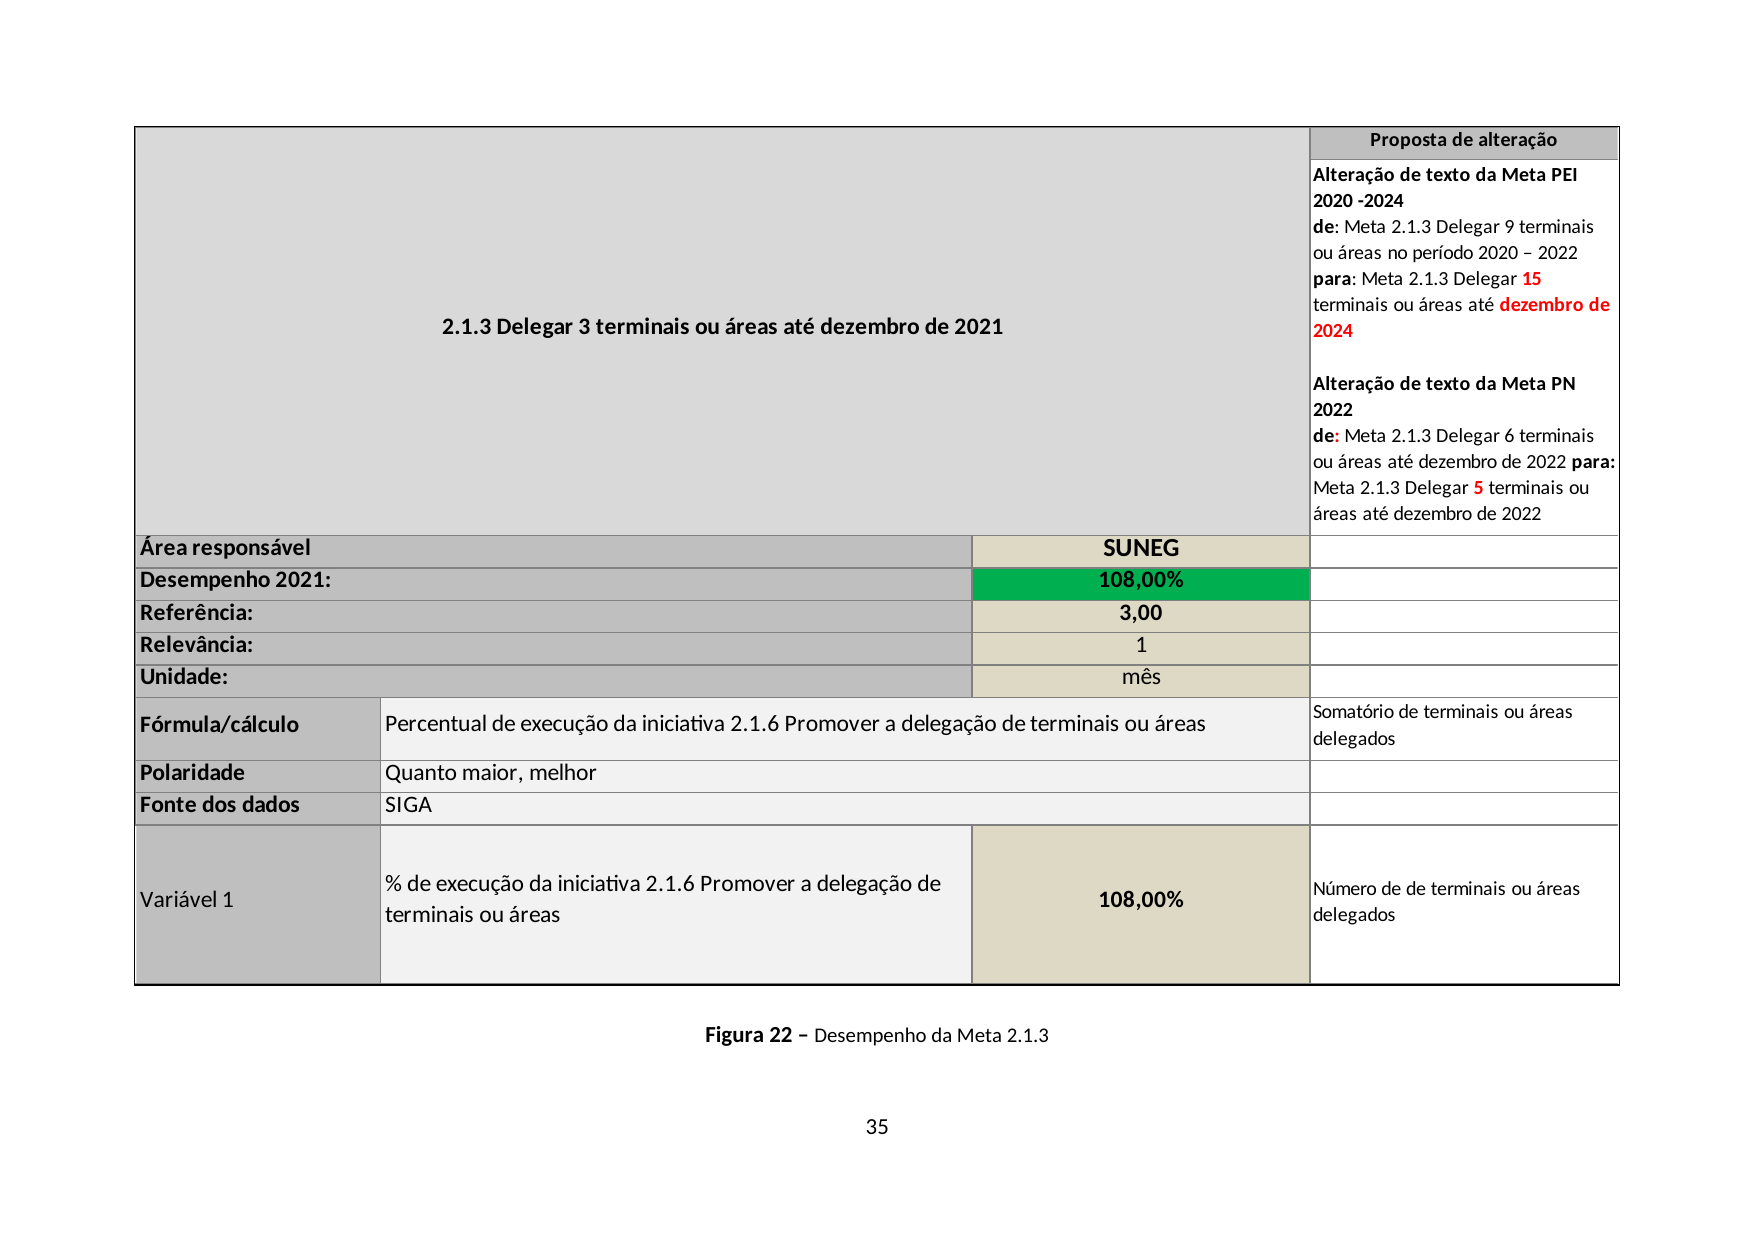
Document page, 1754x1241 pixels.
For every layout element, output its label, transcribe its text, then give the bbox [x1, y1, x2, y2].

text Figura 22 – Desempenho da Meta 2.1.3 [75, 1020, 1679, 1048]
